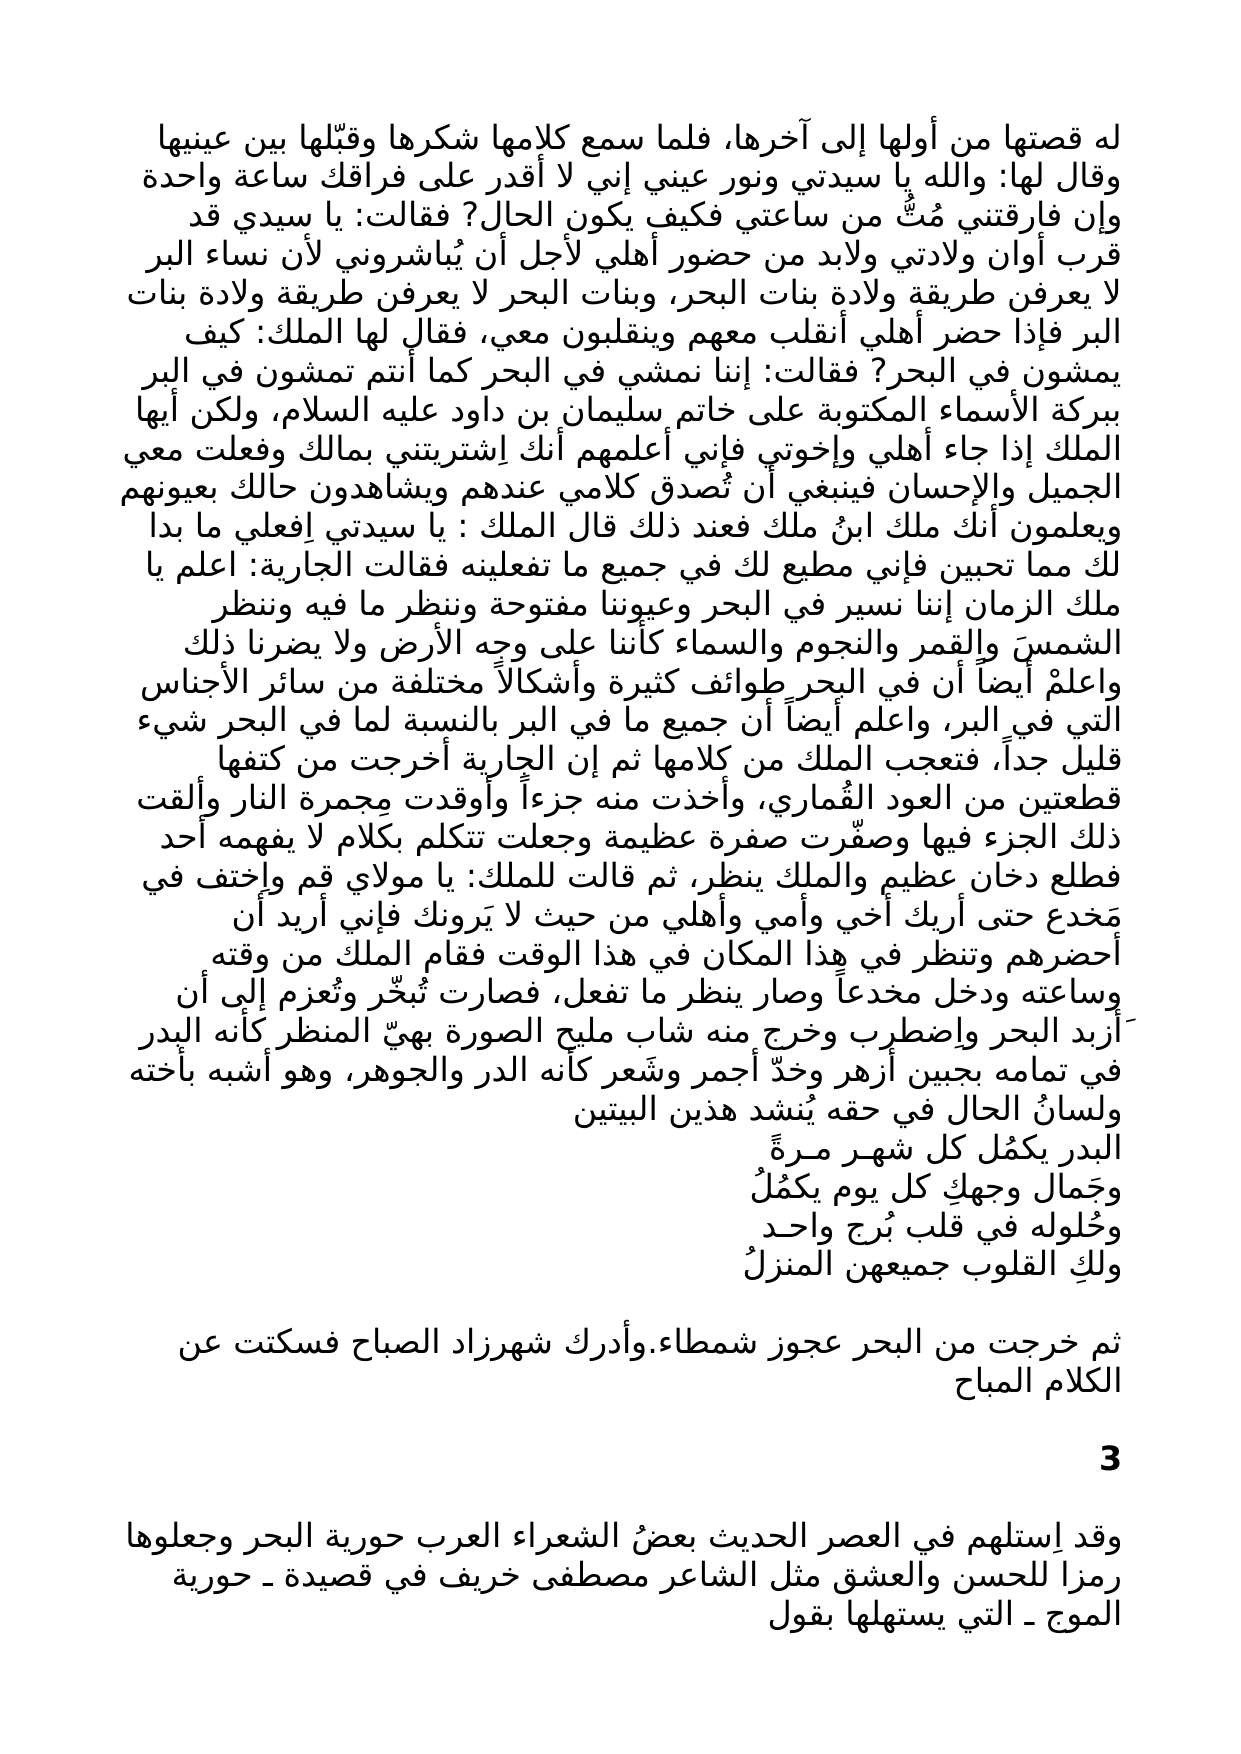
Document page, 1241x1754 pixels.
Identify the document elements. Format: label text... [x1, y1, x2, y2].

text 3 [118, 1439, 1122, 1478]
text بلغني أيها الملك السعيد، أن جُلنار البحرية لما سألها الملك شهرمان حكت له قصتها من أولها إلى آخرها، فلما سمع كلامها شكرها وقبّلها بين عينيها وقال لها: والله يا سيدتي ونور عيني إني لا أقدر على فراقك ساعة واحدة وإن فارقتني مُتُّ من ساعتي فكيف يكون الحال? فقالت: يا سيدي قد قرب أوان ولادتي ولابد من حضور أهلي لأجل أن يُباشروني لأن نساء البر لا يعرفن طريقة ولادة بنات البحر، وبنات البحر لا يعرفن طريقة ولادة بنات البر فإذا حضر أهلي أنقلب معهم وينقلبون معي، فقال لها الملك: كيف يمشون في البحر? فقالت: إننا نمشي في البحر كما أنتم تمشون في البر ببركة الأسماء المكتوبة على خاتم سليمان بن داود عليه السلام، ولكن أيها الملك إذا جاء أهلي وإخوتي فإني أعلمهم أنك اِشتريتني بمالك وفعلت معي الجميل والإحسان فينبغي أن تُصدق كلامي عندهم ويشاهدون حالك بعيونهم ويعلمون أنك ملك ابنُ ملك فعند ذلك قال الملك : يا سيدتي اِفعلي ما بدا لك مما تحبين فإني مطيع لك في جميع ما تفعلينه فقالت الجارية: اعلم يا ملك الزمان إننا نسير في البحر وعيوننا مفتوحة وننظر ما فيه وننظر الشمسَ والقمر والنجوم والسماء كأننا على وجه الأرض ولا يضرنا ذلك واعلمْ أيضاً أن في البحر طوائف كثيرة وأشكالاً مختلفة من سائر الأجناس التي في البر، واعلم أيضاً أن جميع ما في البر بالنسبة لما في البحر شيء قليل جداً، فتعجب الملك من كلامها ثم إن الجارية أخرجت من كتفها قطعتين من العود القُماري، وأخذت منه جزءاً وأوقدت مِجمرة النار وألقت ذلك الجزء فيها وصفّرت صفرة عظيمة وجعلت تتكلم بكلام لا يفهمه أحد فطلع دخان عظيم والملك ينظر، ثم قالت للملك: يا مولاي قم واِختف في مَخدع حتى أريك أخي وأمي وأهلي من حيث لا يَرونك فإني أريد أن أحضرهم وتنظر في هذا المكان في هذا الوقت فقام الملك من وقته وساعته ودخل مخدعاً وصار ينظر ما تفعل، فصارت تُبخّر وتُعزم إلى أن َأزبد البحر واِضطرب وخرج منه شاب مليح الصورة بهيّ المنظر كأنه البدر في تمامه بجبين أزهر وخدّ أجمر وشَعر كأنه الدر والجوهر، وهو أشبه بأخته ولسانُ الحال في حقه يُنشد هذين البيتين البدر يكمُل كل شهـر مـرةً وجَمال وجهكِ كل يوم يكمُلُ وحُلوله في قلب بُرج واحـد ُولكِ القلوب جميعهن المنزل [118, 118, 1122, 1323]
text وقد اِستلهم في العصر الحديث بعضُ الشعراء العرب حورية البحر وجعلوها رمزا للحسن والعشق مثل الشاعر مصطفى خريف في قصيدة ـ حورية الموج ـ التي يستهلها بقول [118, 1478, 1122, 1633]
text ثم خرجت من البحر عجوز شمطاء.وأدرك شهرزاد الصباح فسكتت عن الكلام المباح [118, 1323, 1122, 1400]
